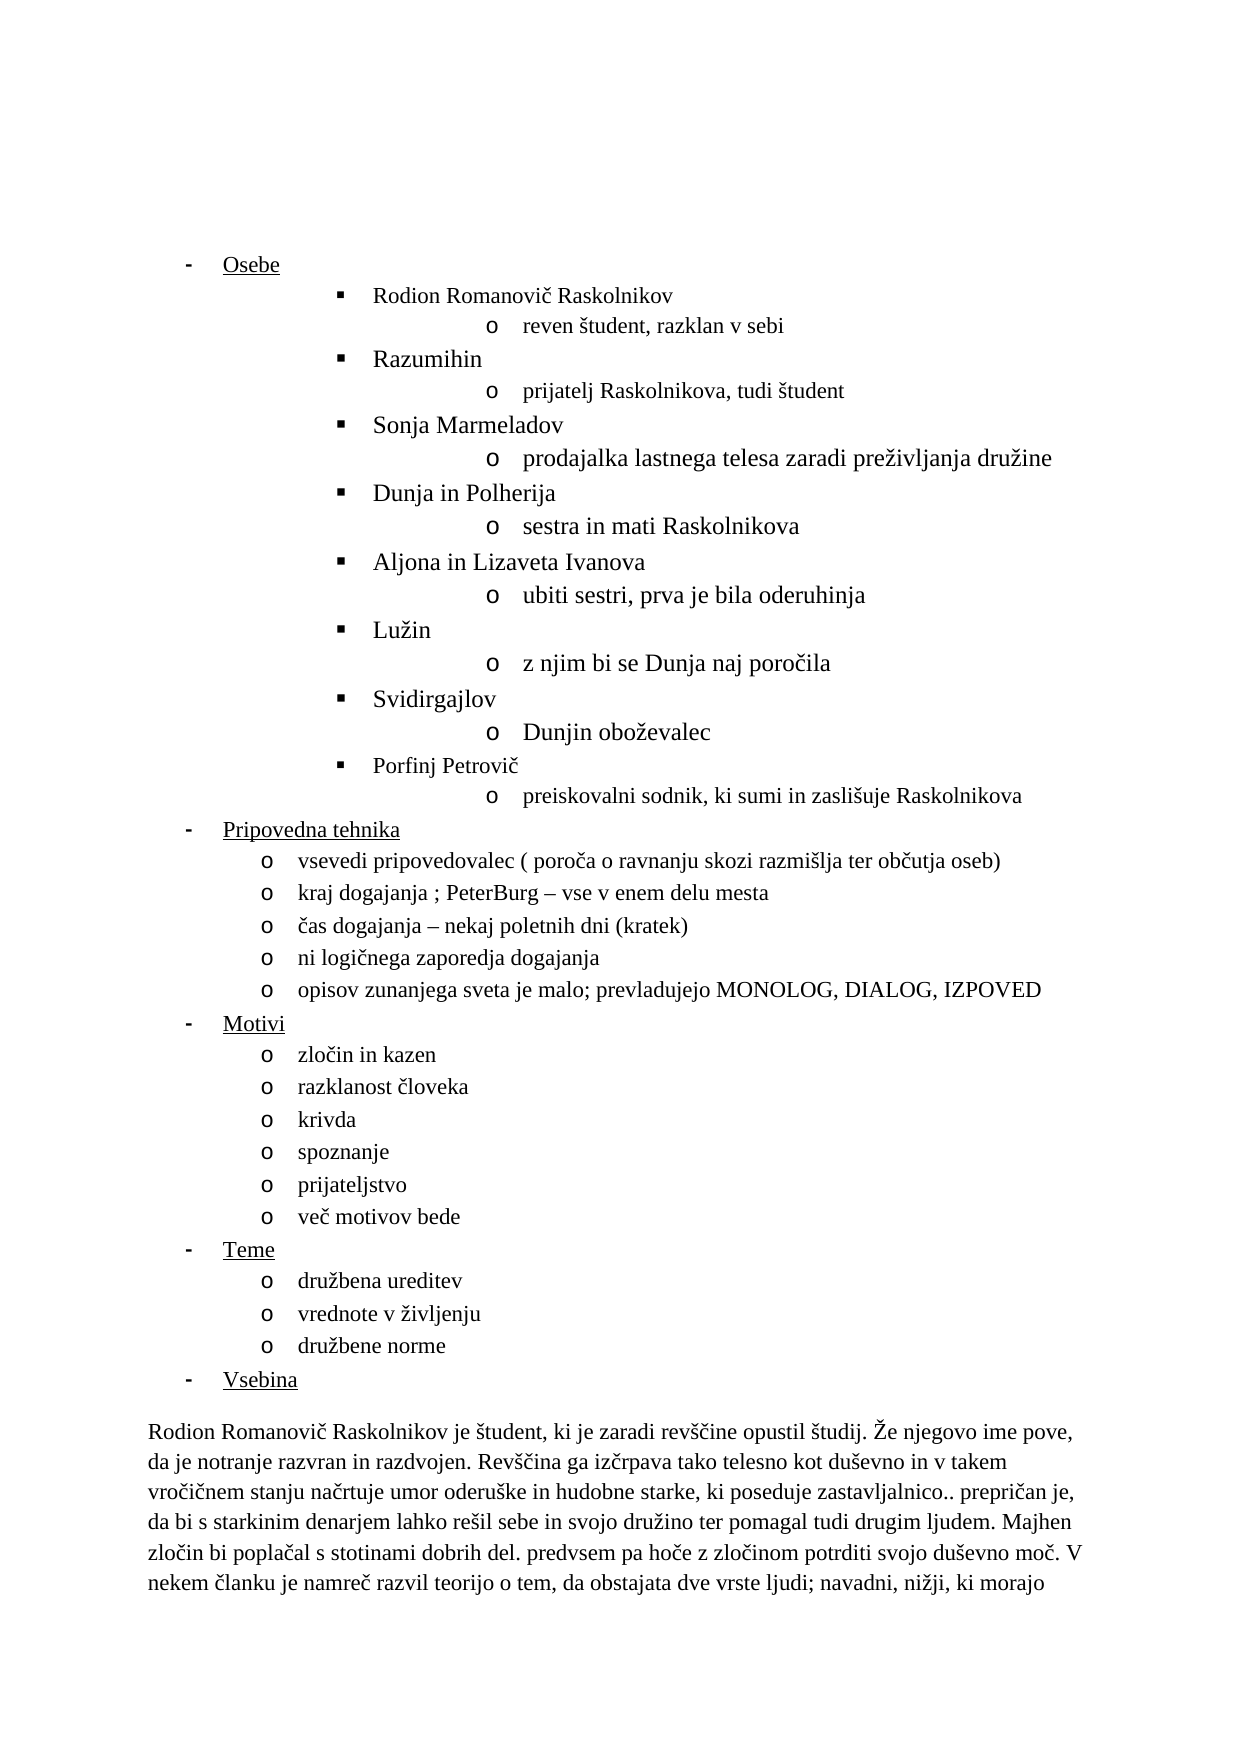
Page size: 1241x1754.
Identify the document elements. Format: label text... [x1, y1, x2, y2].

list reven študent, razklan v sebi [485, 312, 1093, 340]
list preiskovalni sodnik, ki sumi in zaslišuje Raskolnikova [485, 782, 1093, 811]
list Razumihin [335, 344, 1093, 373]
list Porfinj Petrovič [335, 752, 1093, 778]
list Motivi [185, 1009, 1093, 1037]
list družbene norme [260, 1332, 1093, 1361]
list kraj dogajanja ; PeterBurg – vse v enem delu mesta [260, 879, 1093, 907]
list z njim bi se Dunja naj poročila [485, 648, 1093, 679]
list Pripovedna tehnika [185, 815, 1093, 843]
list Vsebina [185, 1365, 1093, 1393]
list prijatelj Raskolnikova, tudi študent [485, 377, 1093, 406]
list sestra in mati Raskolnikova [485, 511, 1093, 542]
list opisov zunanjega sveta je malo; prevladujejo MONOLOG, DIALOG, IZPOVED [260, 976, 1093, 1005]
list Dunja in Polherija [335, 478, 1093, 507]
list razklanost človeka [260, 1073, 1093, 1102]
list vsevedi pripovedovalec ( poroča o ravnanju skozi razmišlja ter občutja oseb) [260, 847, 1093, 875]
list čas dogajanja – nekaj poletnih dni (kratek) [260, 912, 1093, 940]
list družbena ureditev [260, 1268, 1093, 1296]
list Teme [185, 1235, 1093, 1263]
list Osebe [185, 250, 1093, 278]
list vrednote v življenju [260, 1300, 1093, 1328]
text Rodion Romanovič Raskolnikov je študent, ki je zaradi revščine opustil študij. Že njegovo ime pove, da je notranje razvran in razdvojen. Revščina ga izčrpava tako telesno kot duševno in v takem vročičnem stanju načrtuje umor oderuške in hudobne starke, ki poseduje zastavljalnico.. prepričan je, da bi s starkinim denarjem lahko rešil sebe in svojo družino ter pomagal tudi drugim ljudem. Majhen zločin bi poplačal s stotinami dobrih del. predvsem pa hoče z zločinom potrditi svojo duševno moč. V nekem članku je namreč razvil teorijo o tem, da obstajata dve vrste ljudi; navadni, nižji, ki morajo [148, 1418, 1093, 1595]
list prodajalka lastnega telesa zaradi preživljanja družine [485, 443, 1093, 474]
list več motivov bede [260, 1203, 1093, 1231]
list Aljona in Lizaveta Ivanova [335, 547, 1093, 576]
list ubiti sestri, prva je bila oderuhinja [485, 580, 1093, 611]
list Rodion Romanovič Raskolnikov [335, 282, 1093, 308]
list Dunjin oboževalec [485, 717, 1093, 747]
list zločin in kazen [260, 1041, 1093, 1069]
list Sonja Marmeladov [335, 410, 1093, 439]
list krivda [260, 1106, 1093, 1134]
list Lužin [335, 615, 1093, 644]
list ni logičnega zaporedja dogajanja [260, 944, 1093, 972]
list Svidirgajlov [335, 684, 1093, 712]
list prijateljstvo [260, 1171, 1093, 1199]
list spoznanje [260, 1138, 1093, 1166]
